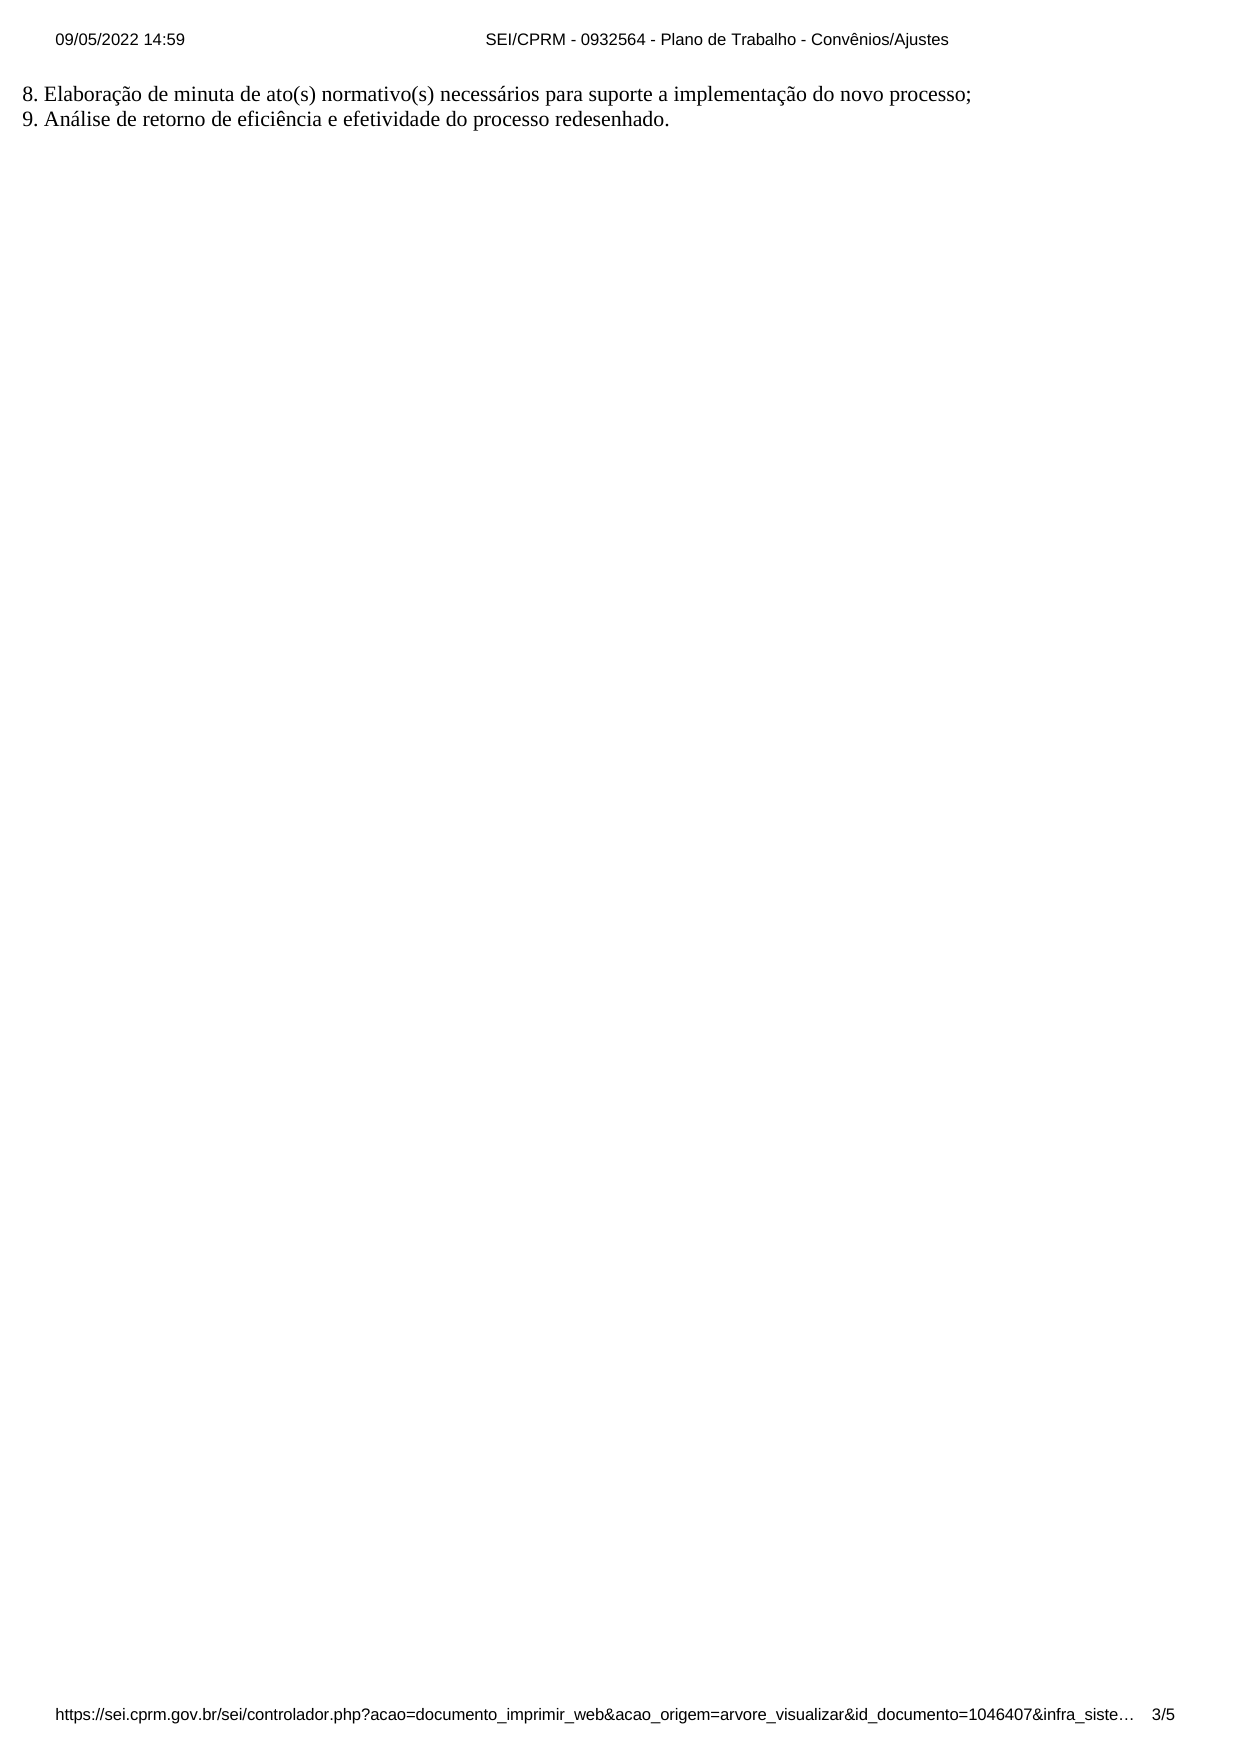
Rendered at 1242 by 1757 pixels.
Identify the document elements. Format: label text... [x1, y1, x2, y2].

list Análise de retorno de eficiência e efetividade do processo redesenhado. [22, 107, 1198, 131]
list Elaboração de minuta de ato(s) normativo(s) necessários para suporte a implementação do novo processo; [22, 82, 1198, 107]
